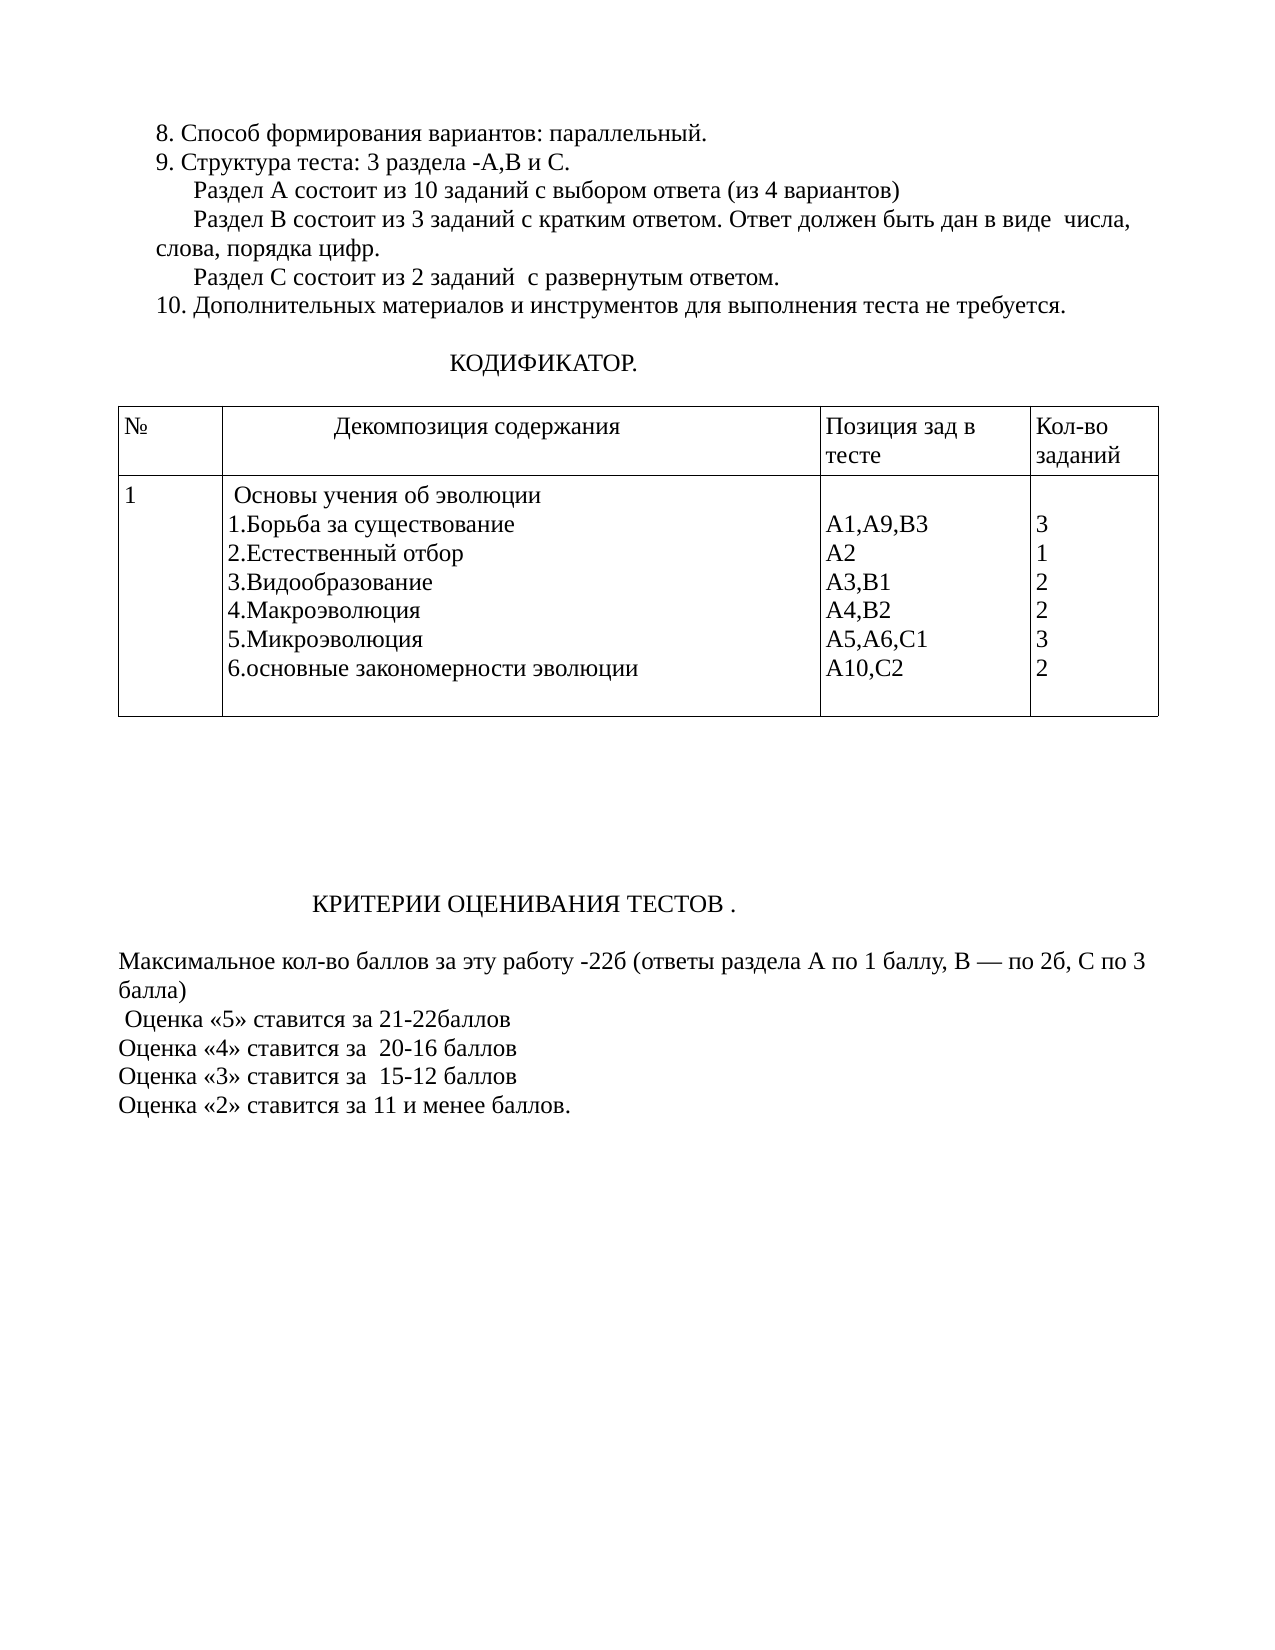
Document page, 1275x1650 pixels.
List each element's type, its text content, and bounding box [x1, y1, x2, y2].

list Раздел С состоит из 2 заданий с развернутым ответом. [156, 262, 1157, 291]
text Максимальное кол-во баллов за эту работу -22б (ответы раздела А по 1 баллу, В — по 2б, С по 3 балла) [118, 946, 1157, 1004]
text Оценка «2» ставится за 11 и менее баллов. [118, 1090, 1157, 1119]
table_cell Основы учения об эволюции 1.Борьба за существование 2.Естественный отбор 3.Видообразование 4.Макроэволюция 5.Микроэволюция 6.основные закономерности эволюции [223, 476, 820, 716]
table_cell А1,А9,В3 А2 А3,В1 А4,В2 А5,А6,С1 А10,С2 [821, 476, 1030, 716]
table_header № [119, 407, 222, 475]
text Оценка «5» ставится за 21-22баллов [118, 1004, 1157, 1033]
table_cell 3 1 2 2 3 2 [1031, 476, 1158, 716]
table_header Кол-во заданий [1031, 407, 1158, 475]
text Оценка «4» ставится за 20-16 баллов [118, 1033, 1157, 1061]
list 10. Дополнительных материалов и инструментов для выполнения теста не требуется. [156, 291, 1157, 319]
list 9. Структура теста: 3 раздела -А,В и С. [156, 147, 1157, 176]
list Раздел В состоит из 3 заданий с кратким ответом. Ответ должен быть дан в виде числа, слова, порядка цифр. [156, 204, 1157, 262]
text КОДИФИКАТОР. [156, 348, 1157, 377]
text Оценка «3» ставится за 15-12 баллов [118, 1061, 1157, 1090]
table_header Декомпозиция содержания [223, 407, 820, 475]
text КРИТЕРИИ ОЦЕНИВАНИЯ ТЕСТОВ . [118, 889, 1157, 918]
table_cell 1 [119, 476, 222, 716]
table_header Позиция зад в тесте [821, 407, 1030, 475]
list Раздел А состоит из 10 заданий с выбором ответа (из 4 вариантов) [156, 176, 1157, 204]
list 8. Способ формирования вариантов: параллельный. [156, 118, 1157, 147]
